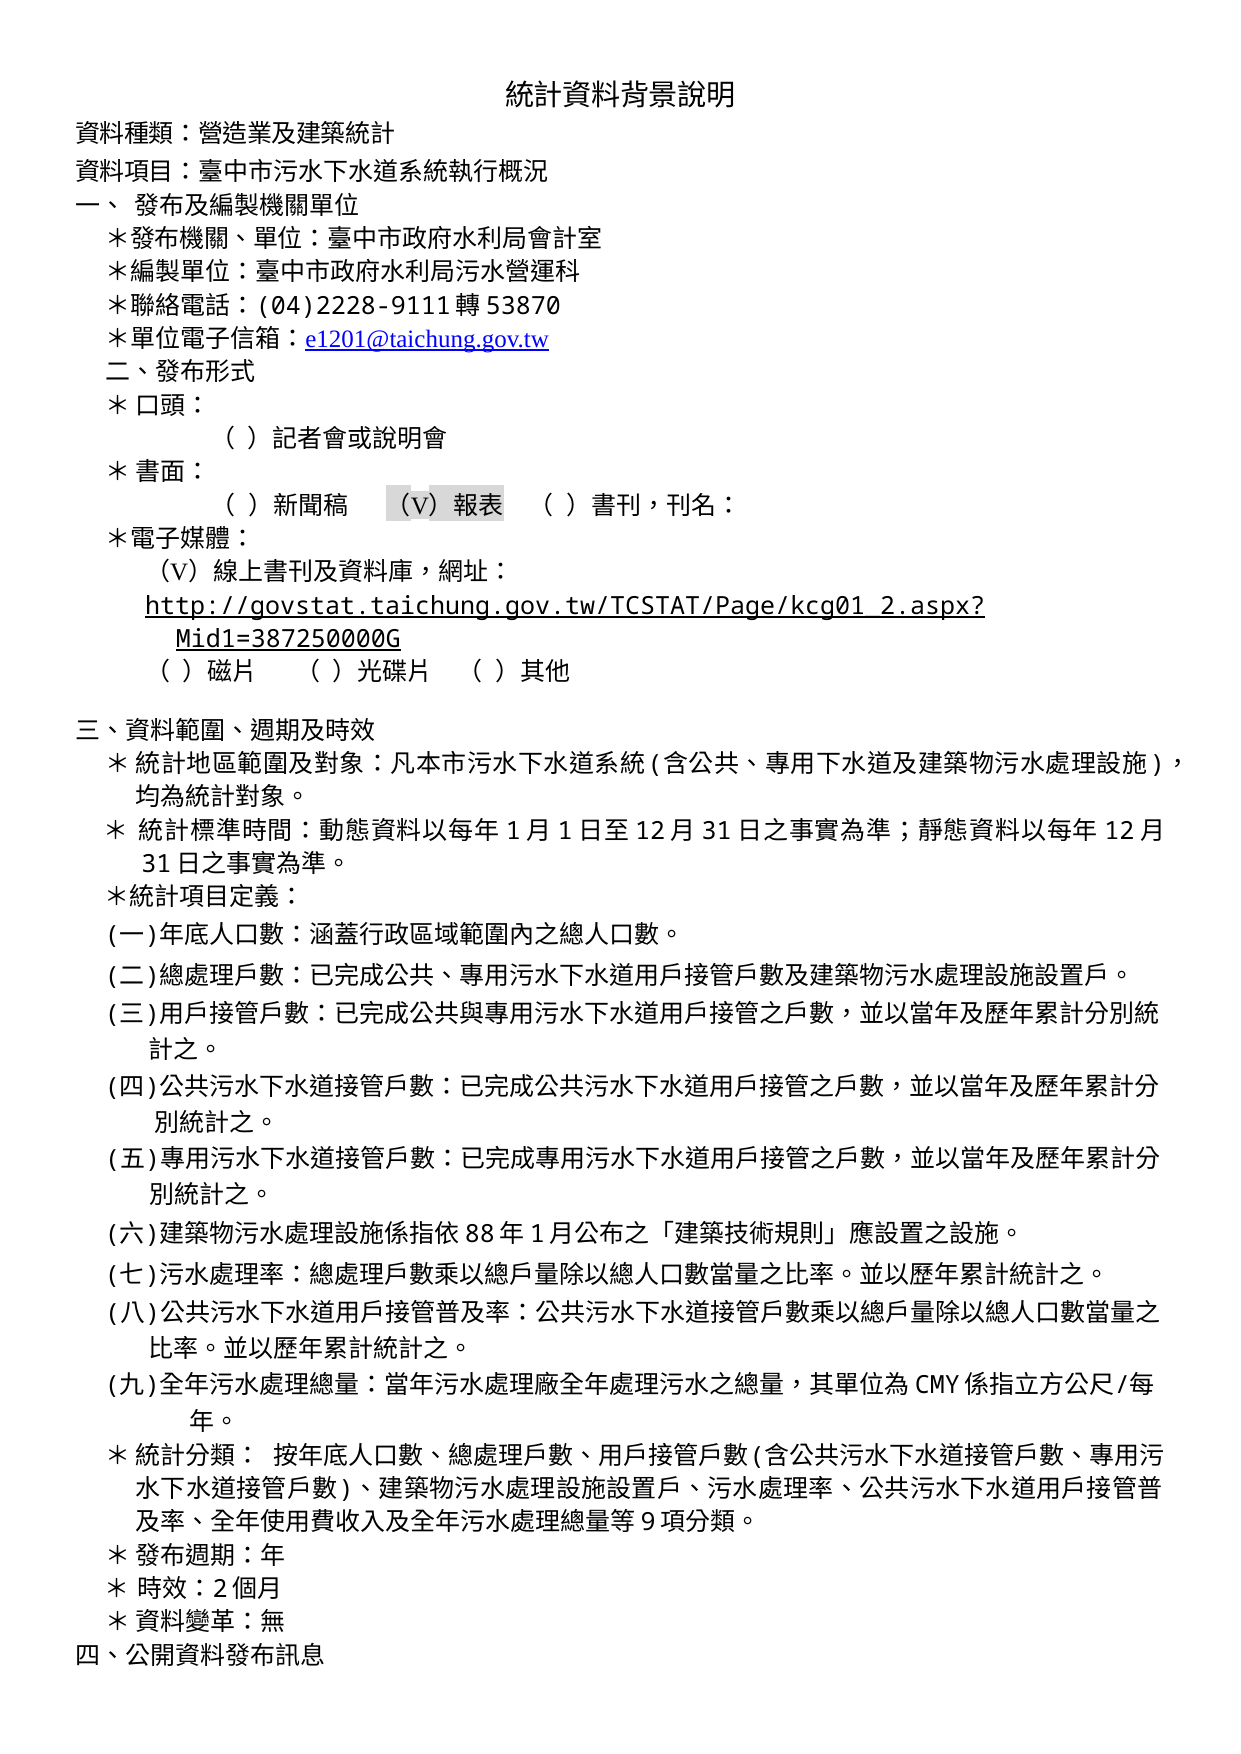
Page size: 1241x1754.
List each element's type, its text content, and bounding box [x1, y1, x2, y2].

text ＊ 時效：2個月 [75, 1571, 1165, 1604]
text 二、發布形式 [106, 354, 1165, 387]
text ＊單位電子信箱：e1201@taichung.gov.tw [106, 321, 1165, 354]
text http://govstat.taichung.gov.tw/TCSTAT/Page/kcg01_2.aspx?Mid1=387250000G [145, 587, 1199, 654]
text ＊ 統計標準時間：動態資料以每年1月1日至12月31日之事實為準；靜態資料以每年12月31日之事實為準。 [104, 812, 1165, 879]
list 統計地區範圍及對象：凡本市污水下水道系統(含公共、專用下水道及建築物污水處理設施)，均為統計對象。 [106, 746, 1165, 812]
text ＊電子媒體： [106, 521, 1165, 554]
table_cell (五)專用污水下水道接管戶數：已完成專用污水下水道用戶接管之戶數，並以當年及歷年累計分別統計之。 [74, 1139, 1168, 1211]
text ＊統計項目定義： [75, 879, 1165, 912]
text 統計資料背景說明 [75, 75, 1165, 112]
text 資料項目：臺中市污水下水道系統執行概況 [75, 150, 1165, 187]
table_cell (六)建築物污水處理設施係指依88年1月公布之「建築技術規則」應設置之設施。 [74, 1211, 1168, 1252]
text （ ）記者會或說明會 [75, 421, 1165, 454]
table_cell (四)公共污水下水道接管戶數：已完成公共污水下水道用戶接管之戶數，並以當年及歷年累計分別統計之。 [74, 1066, 1168, 1139]
text （V）線上書刊及資料庫，網址： [145, 554, 1199, 587]
text ＊聯絡電話：(04)2228-9111轉53870 [106, 287, 1165, 321]
list 書面： [106, 454, 1165, 487]
list 口頭： [106, 387, 1165, 421]
text （ ）新聞稿 （V）報表 （ ）書刊，刊名： [106, 487, 1165, 521]
table_cell (九)全年污水處理總量：當年污水處理廠全年處理污水之總量，其單位為CMY係指立方公尺/每年。 [74, 1365, 1168, 1437]
table_cell (七)污水處理率：總處理戶數乘以總戶量除以總人口數當量之比率。並以歷年累計統計之。 [74, 1252, 1168, 1292]
text （ ）磁片 （ ）光碟片 （ ）其他 [145, 654, 1199, 687]
text 資料種類：營造業及建築統計 [75, 112, 1165, 150]
list 資料變革：無 [106, 1604, 1165, 1637]
table_cell (二)總處理戶數：已完成公共、專用污水下水道用戶接管戶數及建築物污水處理設施設置戶。 [74, 953, 1168, 994]
table_cell (八)公共污水下水道用戶接管普及率：公共污水下水道接管戶數乘以總戶量除以總人口數當量之比率。並以歷年累計統計之。 [74, 1293, 1168, 1365]
text ＊編製單位：臺中市政府水利局污水營運科 [106, 254, 1165, 287]
text 四、公開資料發布訊息 [75, 1637, 1165, 1671]
text ＊發布機關、單位：臺中市政府水利局會計室 [106, 221, 1165, 254]
text 三、資料範圍、週期及時效 [75, 712, 1165, 746]
list 發布週期：年 [106, 1537, 1165, 1571]
list 發布及編製機關單位 [75, 187, 1165, 221]
list 統計分類： 按年底人口數、總處理戶數、用戶接管戶數(含公共污水下水道接管戶數、專用污水下水道接管戶數)、建築物污水處理設施設置戶、污水處理率、公共污水下水道用戶接管普及率、全年使用費收入及全年污水處理總量等9項分類。 [106, 1437, 1165, 1537]
table_cell (三)用戶接管戶數：已完成公共與專用污水下水道用戶接管之戶數，並以當年及歷年累計分別統計之。 [74, 994, 1168, 1066]
table_header (一)年底人口數：涵蓋行政區域範圍內之總人口數。 [74, 913, 1168, 953]
